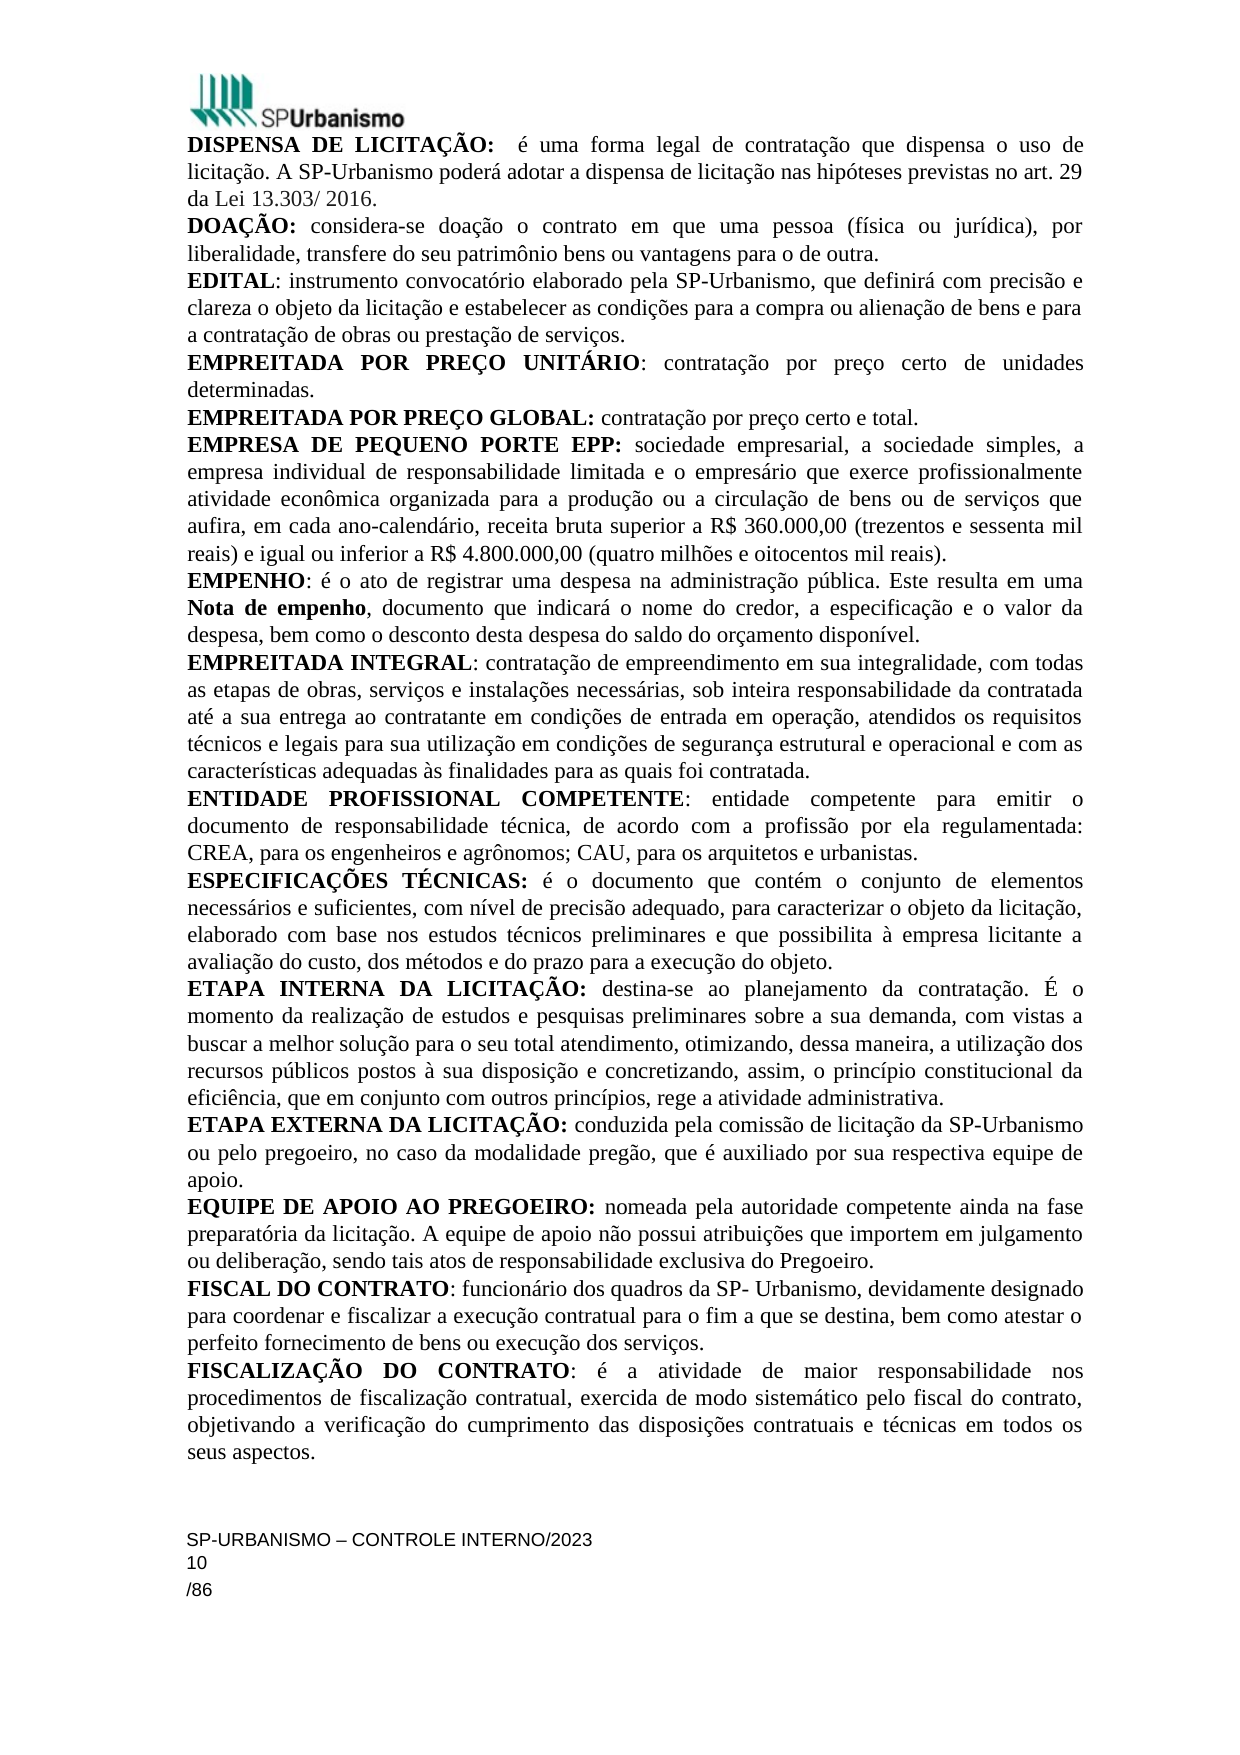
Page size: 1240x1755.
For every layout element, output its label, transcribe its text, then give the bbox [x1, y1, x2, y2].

text DISPENSA DE LICITAÇÃO: é uma forma legal de contratação que dispensa o uso de licitação. A SP-Urbanismo poderá adotar a dispensa de licitação nas hipóteses previstas no art. 29 da Lei 13.303/ 2016. [187, 131, 1084, 211]
text EMPENHO: é o ato de registrar uma despesa na administração pública. Este resulta em uma Nota de empenho, documento que indicará o nome do credor, a especificação e o valor da despesa, bem como o desconto desta despesa do saldo do orçamento disponível. [187, 567, 1084, 648]
text EQUIPE DE APOIO AO PREGOEIRO: nomeada pela autoridade competente ainda na fase preparatória da licitação. A equipe de apoio não possui atribuições que importem em julgamento ou deliberação, sendo tais atos de responsabilidade exclusiva do Pregoeiro. [187, 1193, 1084, 1274]
text EMPREITADA POR PREÇO UNITÁRIO: contratação por preço certo de unidades determinadas. [187, 349, 1084, 402]
text EDITAL: instrumento convocatório elaborado pela SP-Urbanismo, que definirá com precisão e clareza o objeto da licitação e estabelecer as condições para a compra ou alienação de bens e para a contratação de obras ou prestação de serviços. [187, 267, 1084, 348]
text ETAPA INTERNA DA LICITAÇÃO: destina-se ao planejamento da contratação. É o momento da realização de estudos e pesquisas preliminares sobre a sua demanda, com vistas a buscar a melhor solução para o seu total atendimento, otimizando, dessa maneira, a utilização dos recursos públicos postos à sua disposição e concretizando, assim, o princípio constitucional da eficiência, que em conjunto com outros princípios, rege a atividade administrativa. [187, 976, 1084, 1110]
text ESPECIFICAÇÕES TÉCNICAS: é o documento que contém o conjunto de elementos necessários e suficientes, com nível de precisão adequado, para caracterizar o objeto da licitação, elaborado com base nos estudos técnicos preliminares e que possibilita à empresa licitante a avaliação do custo, dos métodos e do prazo para a execução do objeto. [187, 867, 1084, 974]
text EMPREITADA INTEGRAL: contratação de empreendimento em sua integralidade, com todas as etapas de obras, serviços e instalações necessárias, sob inteira responsabilidade da contratada até a sua entrega ao contratante em condições de entrada em operação, atendidos os requisitos técnicos e legais para sua utilização em condições de segurança estrutural e operacional e com as características adequadas às finalidades para as quais foi contratada. [187, 649, 1084, 784]
text ENTIDADE PROFISSIONAL COMPETENTE: entidade competente para emitir o documento de responsabilidade técnica, de acordo com a profissão por ela regulamentada: CREA, para os engenheiros e agrônomos; CAU, para os arquitetos e urbanistas. [187, 785, 1084, 865]
text EMPRESA DE PEQUENO PORTE EPP: sociedade empresarial, a sociedade simples, a empresa individual de responsabilidade limitada e o empresário que exerce profissionalmente atividade econômica organizada para a produção ou a circulação de bens ou de serviços que aufira, em cada ano-calendário, receita bruta superior a R$ 360.000,00 (trezentos e sessenta mil reais) e igual ou inferior a R$ 4.800.000,00 (quatro milhões e oitocentos mil reais). [187, 431, 1084, 566]
text ETAPA EXTERNA DA LICITAÇÃO: conduzida pela comissão de licitação da SP-Urbanismo ou pelo pregoeiro, no caso da modalidade pregão, que é auxiliado por sua respectiva equipe de apoio. [187, 1111, 1084, 1192]
text FISCAL DO CONTRATO: funcionário dos quadros da SP- Urbanismo, devidamente designado para coordenar e fiscalizar a execução contratual para o fim a que se destina, bem como atestar o perfeito fornecimento de bens ou execução dos serviços. [187, 1275, 1084, 1356]
text DOAÇÃO: considera-se doação o contrato em que uma pessoa (física ou jurídica), por liberalidade, transfere do seu patrimônio bens ou vantagens para o de outra. [187, 212, 1084, 266]
text FISCALIZAÇÃO DO CONTRATO: é a atividade de maior responsabilidade nos procedimentos de fiscalização contratual, exercida de modo sistemático pelo fiscal do contrato, objetivando a verificação do cumprimento das disposições contratuais e técnicas em todos os seus aspectos. [187, 1357, 1084, 1464]
text EMPREITADA POR PREÇO GLOBAL: contratação por preço certo e total. [187, 404, 1084, 430]
